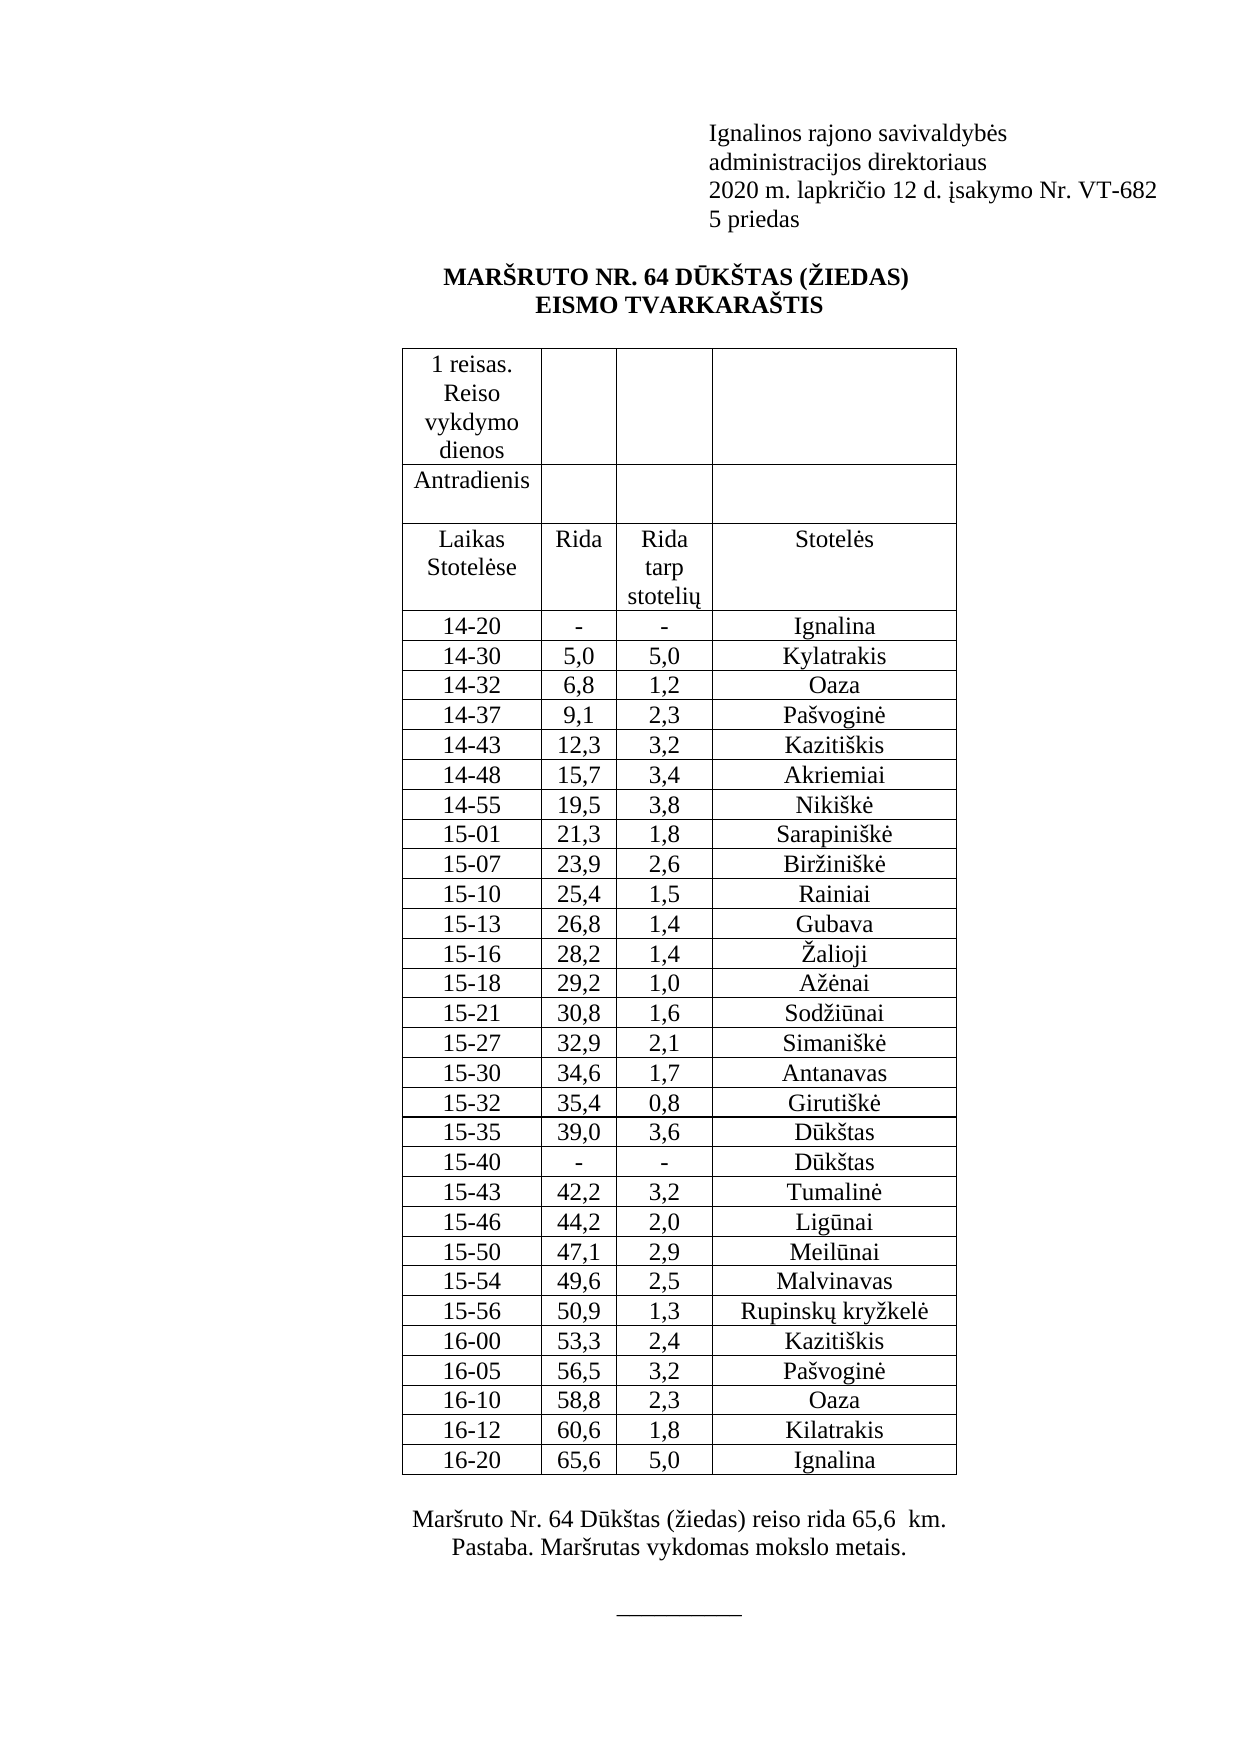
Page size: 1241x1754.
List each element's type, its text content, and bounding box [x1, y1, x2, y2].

table_cell 5,0 [617, 1445, 712, 1474]
table_cell Stotelės [713, 524, 956, 610]
table_cell 15-18 [403, 969, 541, 997]
table_cell 16-05 [403, 1356, 541, 1384]
table_cell 2,0 [617, 1207, 712, 1236]
table_cell 12,3 [542, 730, 616, 759]
table_cell 15-13 [403, 909, 541, 938]
table_cell 15-27 [403, 1028, 541, 1057]
table_cell 2,4 [617, 1326, 712, 1355]
table_cell - [542, 1147, 616, 1176]
table_cell 2,3 [617, 1386, 712, 1414]
table_cell 42,2 [542, 1177, 616, 1206]
table_cell 16-20 [403, 1445, 541, 1474]
table_cell - [617, 1147, 712, 1176]
table_cell Antradienis [403, 465, 541, 523]
table_header [713, 349, 956, 464]
table_cell Ažėnai [713, 969, 956, 997]
table_cell 2,1 [617, 1028, 712, 1057]
table_cell 1,4 [617, 909, 712, 938]
table_cell Dūkštas [713, 1147, 956, 1176]
table_cell 9,1 [542, 700, 616, 729]
table_cell 49,6 [542, 1266, 616, 1295]
text Pastaba. Maršrutas vykdomas mokslo metais. [177, 1532, 1181, 1561]
table_cell 1,8 [617, 820, 712, 848]
table_cell 16-00 [403, 1326, 541, 1355]
table_cell 14-37 [403, 700, 541, 729]
table_cell 25,4 [542, 879, 616, 908]
table_cell 15-07 [403, 849, 541, 878]
table_cell 6,8 [542, 671, 616, 699]
table_cell Pašvoginė [713, 1356, 956, 1384]
table_cell 0,8 [617, 1088, 712, 1116]
table_cell Biržiniškė [713, 849, 956, 878]
table_cell 2,3 [617, 700, 712, 729]
table_cell 50,9 [542, 1296, 616, 1325]
text administracijos direktoriaus [177, 147, 1181, 176]
text __________ [177, 1590, 1181, 1619]
text 2020 m. lapkričio 12 d. įsakymo Nr. VT-682 [177, 176, 1181, 204]
table_cell 15-21 [403, 998, 541, 1027]
text 5 priedas [177, 204, 1181, 233]
table_cell Laikas Stotelėse [403, 524, 541, 610]
table_cell 28,2 [542, 939, 616, 967]
table_cell 3,6 [617, 1118, 712, 1146]
table_cell 14-48 [403, 760, 541, 789]
table_cell 15-54 [403, 1266, 541, 1295]
table_cell Girutiškė [713, 1088, 956, 1116]
table_cell - [617, 611, 712, 640]
table_cell 35,4 [542, 1088, 616, 1116]
table_cell Kylatrakis [713, 641, 956, 669]
table_cell 21,3 [542, 820, 616, 848]
text Maršruto Nr. 64 Dūkštas (žiedas) reiso rida 65,6 km. [177, 1504, 1181, 1532]
table_cell 15-35 [403, 1118, 541, 1146]
text EISMO TVARKARAŠTIS [177, 291, 1181, 319]
table_cell 15-10 [403, 879, 541, 908]
table_cell Malvinavas [713, 1266, 956, 1295]
table_cell 32,9 [542, 1028, 616, 1057]
table_cell 39,0 [542, 1118, 616, 1146]
table_cell Rainiai [713, 879, 956, 908]
table_cell Kazitiškis [713, 730, 956, 759]
table_cell 19,5 [542, 790, 616, 818]
table_cell 1,8 [617, 1415, 712, 1444]
text Ignalinos rajono savivaldybės [177, 118, 1181, 147]
table_cell 14-30 [403, 641, 541, 669]
table_cell 56,5 [542, 1356, 616, 1384]
table_cell 26,8 [542, 909, 616, 938]
table_cell Sarapiniškė [713, 820, 956, 848]
table_cell - [542, 611, 616, 640]
table_cell 3,8 [617, 790, 712, 818]
text Maršruto Nr. 64 Dūkštas (žiedas) [177, 262, 1181, 291]
table_cell Oaza [713, 1386, 956, 1414]
table_cell Ignalina [713, 1445, 956, 1474]
table_cell Sodžiūnai [713, 998, 956, 1027]
table_cell 15-56 [403, 1296, 541, 1325]
table_cell 65,6 [542, 1445, 616, 1474]
table_cell [713, 465, 956, 523]
table_cell Gubava [713, 909, 956, 938]
table_cell 1,3 [617, 1296, 712, 1325]
table_cell 14-32 [403, 671, 541, 699]
table_cell Rupinskų kryžkelė [713, 1296, 956, 1325]
table_cell 1,4 [617, 939, 712, 967]
table_header [542, 349, 616, 464]
table_cell Žalioji [713, 939, 956, 967]
table_cell 15-46 [403, 1207, 541, 1236]
table_cell 1,6 [617, 998, 712, 1027]
table_cell Nikiškė [713, 790, 956, 818]
table_cell 2,6 [617, 849, 712, 878]
table_cell Kilatrakis [713, 1415, 956, 1444]
table_cell 3,4 [617, 760, 712, 789]
table_cell 30,8 [542, 998, 616, 1027]
table_cell 15-40 [403, 1147, 541, 1176]
table_cell Rida tarp stotelių [617, 524, 712, 610]
table_cell Meilūnai [713, 1237, 956, 1265]
table_cell 44,2 [542, 1207, 616, 1236]
table_cell 16-12 [403, 1415, 541, 1444]
table_cell 53,3 [542, 1326, 616, 1355]
table_cell 15-32 [403, 1088, 541, 1116]
table_cell Ignalina [713, 611, 956, 640]
table_cell 2,9 [617, 1237, 712, 1265]
table_cell 14-20 [403, 611, 541, 640]
table_cell Antanavas [713, 1058, 956, 1087]
table_cell Akriemiai [713, 760, 956, 789]
table_cell 1,5 [617, 879, 712, 908]
table_cell 23,9 [542, 849, 616, 878]
table_cell 15-16 [403, 939, 541, 967]
table_cell 14-55 [403, 790, 541, 818]
table_cell 1,7 [617, 1058, 712, 1087]
table_cell Pašvoginė [713, 700, 956, 729]
table_cell 5,0 [617, 641, 712, 669]
table_header [617, 349, 712, 464]
table_header 1 reisas. Reiso vykdymo dienos [403, 349, 541, 464]
table_cell 15-01 [403, 820, 541, 848]
table_cell 47,1 [542, 1237, 616, 1265]
table_cell 29,2 [542, 969, 616, 997]
table_cell 16-10 [403, 1386, 541, 1414]
table_cell 15-43 [403, 1177, 541, 1206]
table_cell 15-50 [403, 1237, 541, 1265]
table_cell Ligūnai [713, 1207, 956, 1236]
table_cell Oaza [713, 671, 956, 699]
table_cell 2,5 [617, 1266, 712, 1295]
table_cell [617, 465, 712, 523]
table_cell 15-30 [403, 1058, 541, 1087]
table_cell 58,8 [542, 1386, 616, 1414]
table_cell 34,6 [542, 1058, 616, 1087]
table_cell [542, 465, 616, 523]
table_cell 1,2 [617, 671, 712, 699]
table_cell 5,0 [542, 641, 616, 669]
table_cell 3,2 [617, 730, 712, 759]
table_cell 60,6 [542, 1415, 616, 1444]
table_cell 15,7 [542, 760, 616, 789]
table_cell 14-43 [403, 730, 541, 759]
table_cell 1,0 [617, 969, 712, 997]
table_cell 3,2 [617, 1177, 712, 1206]
table_cell Kazitiškis [713, 1326, 956, 1355]
table_cell Tumalinė [713, 1177, 956, 1206]
table_cell Simaniškė [713, 1028, 956, 1057]
table_cell Rida [542, 524, 616, 610]
table_cell Dūkštas [713, 1118, 956, 1146]
table_cell 3,2 [617, 1356, 712, 1384]
